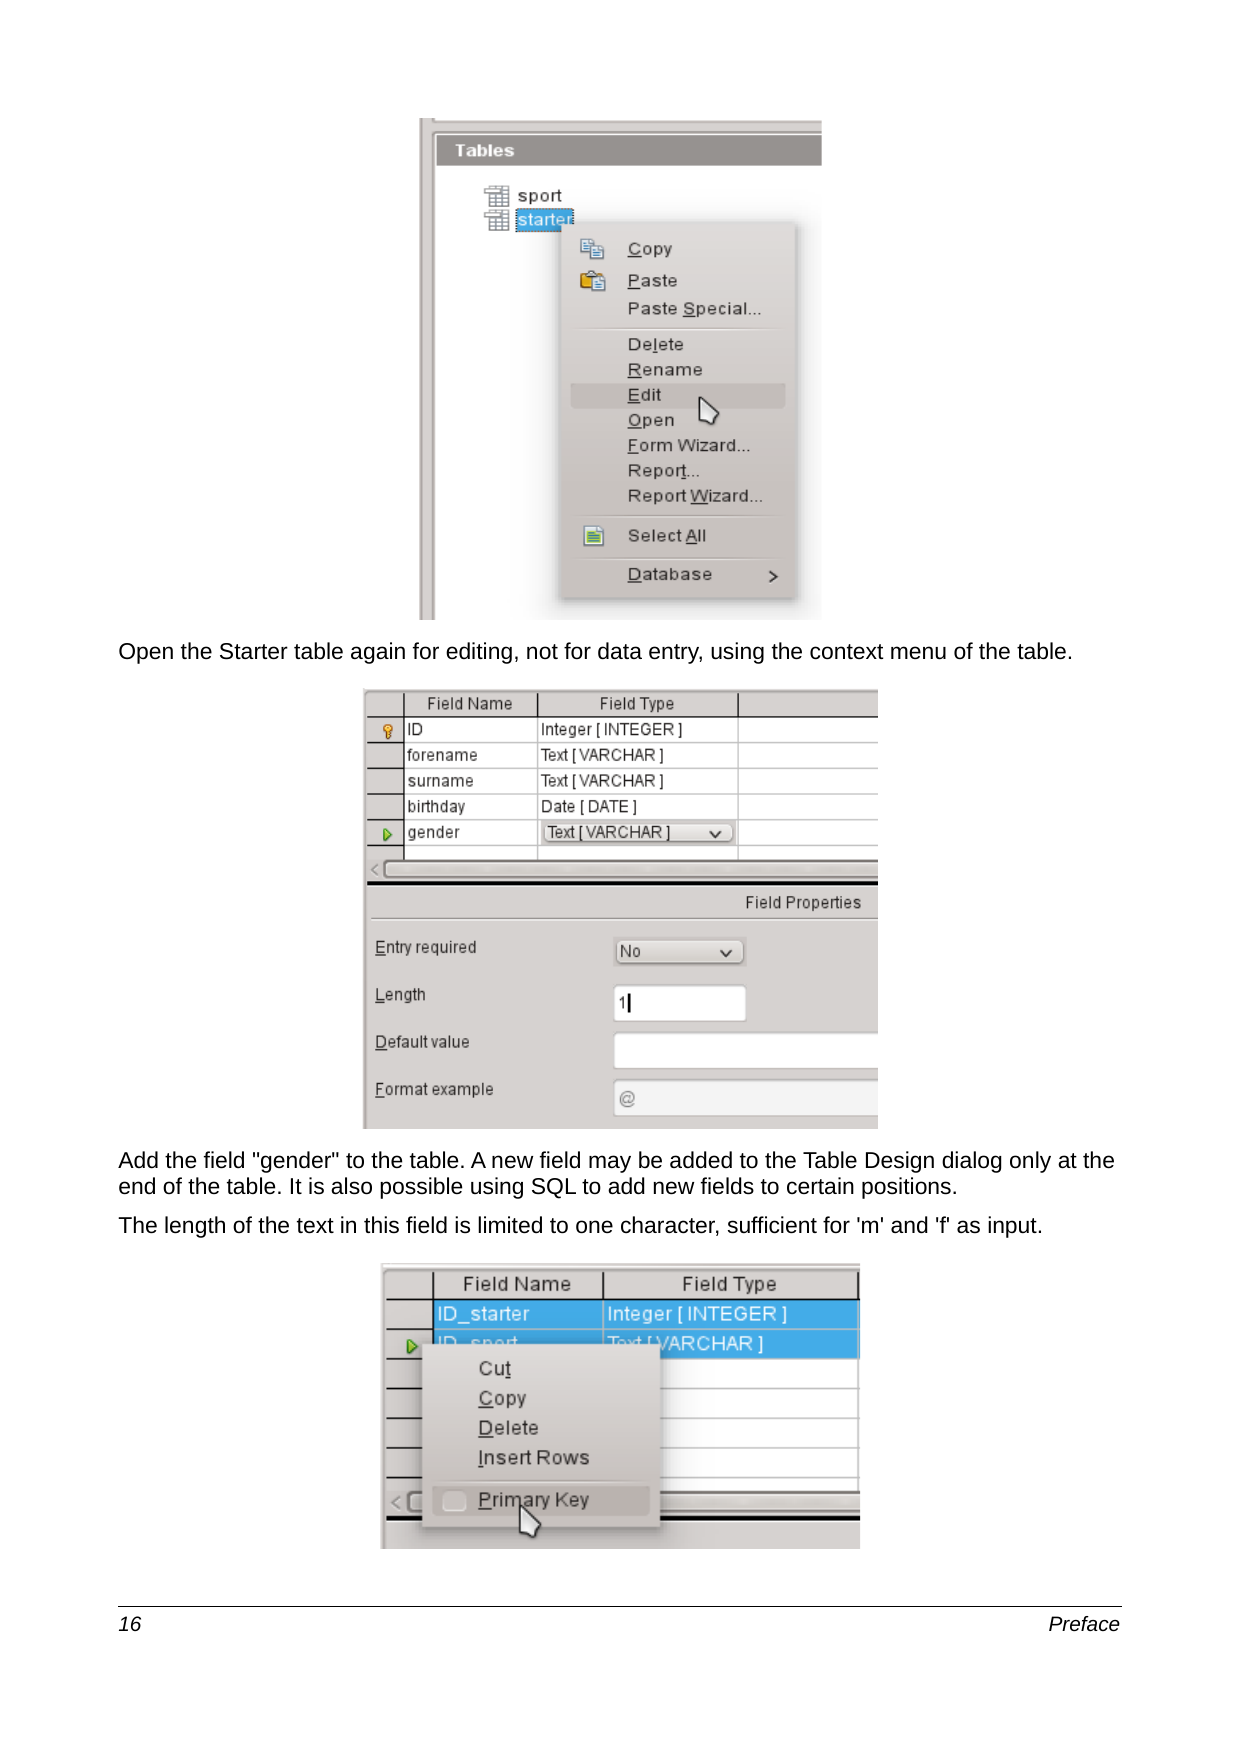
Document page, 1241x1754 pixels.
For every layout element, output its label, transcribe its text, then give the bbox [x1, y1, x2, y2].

picture [418, 118, 822, 620]
picture [362, 688, 878, 1129]
picture [380, 1263, 861, 1549]
text The length of the text in this field is limited to one character, sufficient for 'm' and 'f' as input. [118, 1212, 1122, 1238]
text Add the field "gender" to the table. A new field may be added to the Table Design dialog only at the end of the table. It is also possible using SQL to add new fields to certain positions. [118, 1147, 1122, 1200]
text Open the Starter table again for editing, not for data entry, using the context menu of the table. [118, 638, 1122, 664]
